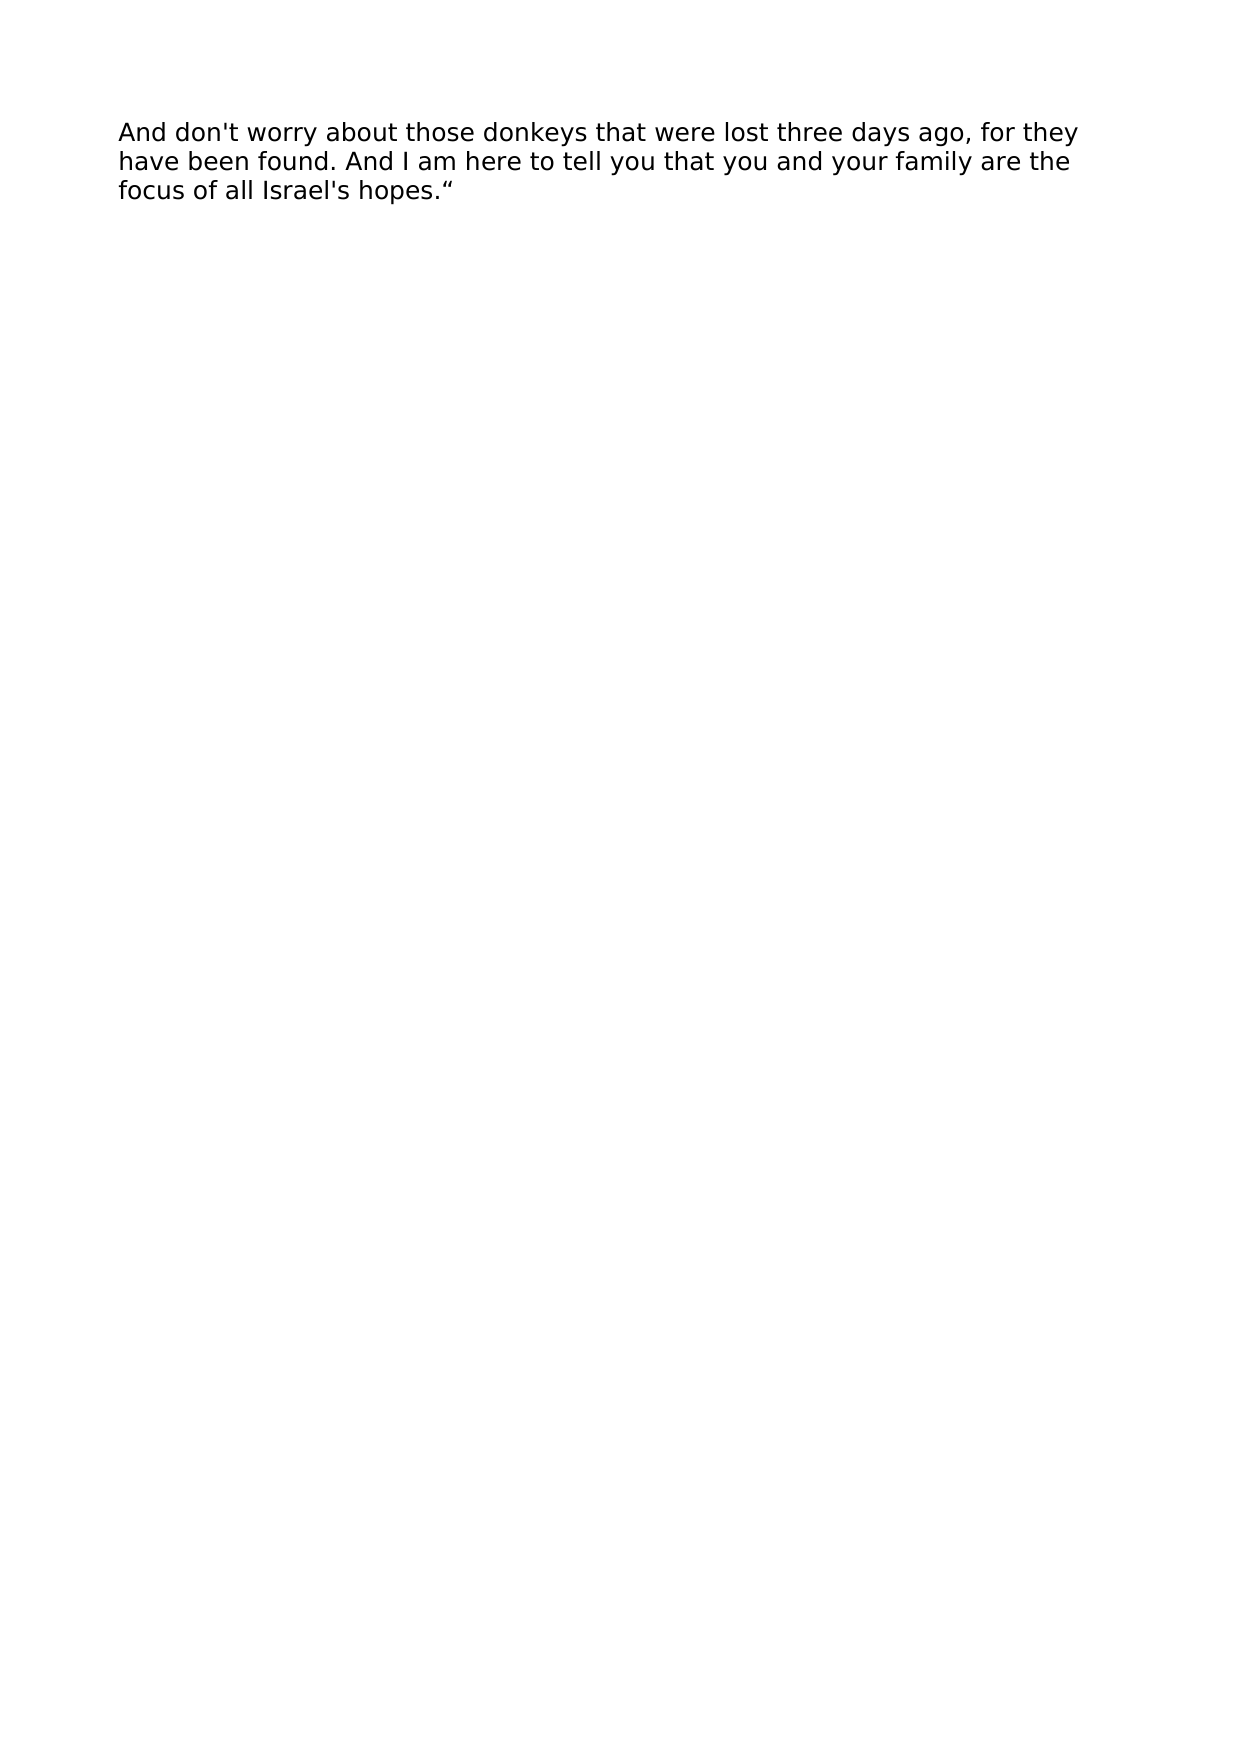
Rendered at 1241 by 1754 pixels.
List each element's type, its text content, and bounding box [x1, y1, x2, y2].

text And don't worry about those donkeys that were lost three days ago, for they have been found. And I am here to tell you that you and your family are the focus of all Israel's hopes.“ [118, 118, 1122, 206]
